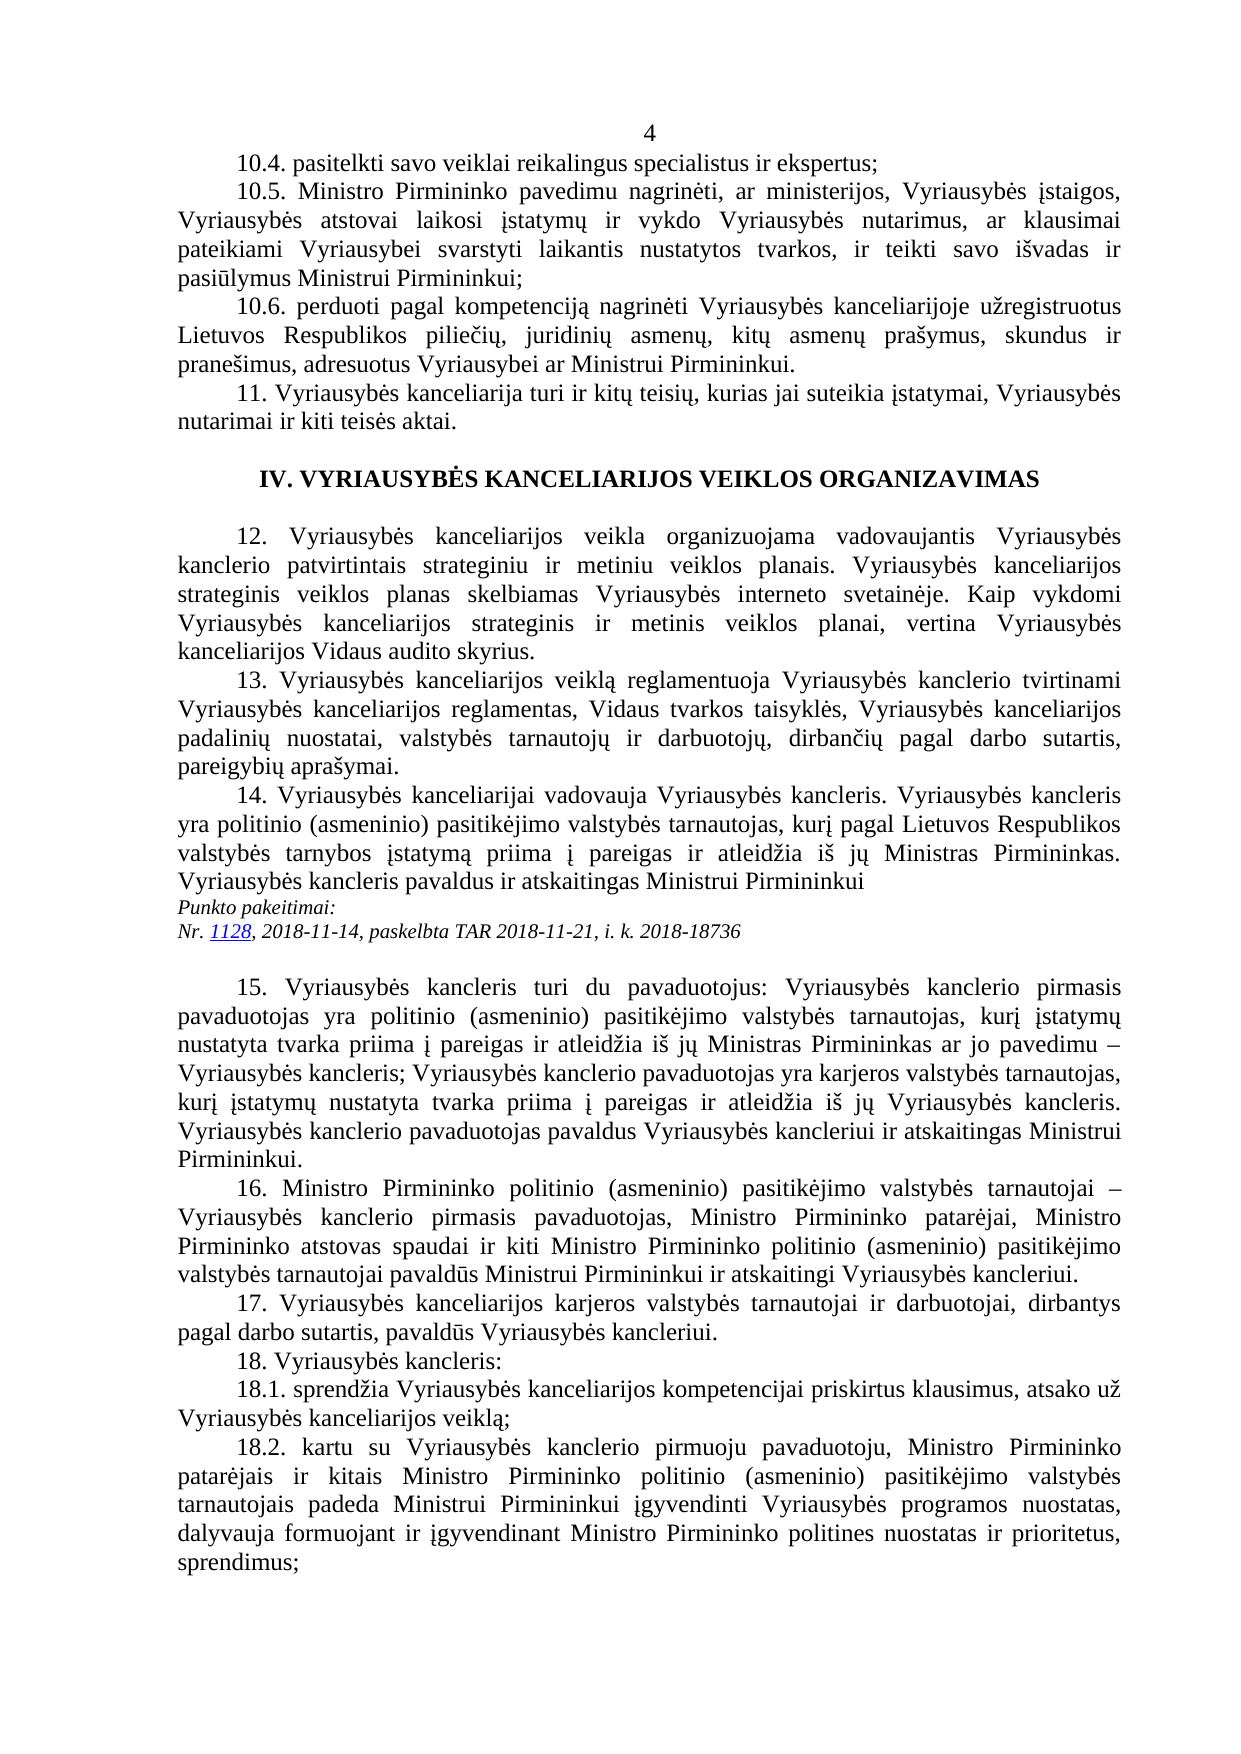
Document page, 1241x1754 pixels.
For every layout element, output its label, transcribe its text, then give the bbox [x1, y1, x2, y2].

text 18.1. sprendžia Vyriausybės kanceliarijos kompetencijai priskirtus klausimus, atsako už Vyriausybės kanceliarijos veiklą; [177, 1374, 1122, 1432]
text Punkto pakeitimai: [177, 895, 1122, 919]
text 10.6. perduoti pagal kompetenciją nagrinėti Vyriausybės kanceliarijoje užregistruotus Lietuvos Respublikos piliečių, juridinių asmenų, kitų asmenų prašymus, skundus ir pranešimus, adresuotus Vyriausybei ar Ministrui Pirmininkui. [177, 291, 1122, 378]
text 12. Vyriausybės kanceliarijos veikla organizuojama vadovaujantis Vyriausybės kanclerio patvirtintais strateginiu ir metiniu veiklos planais. Vyriausybės kanceliarijos strateginis veiklos planas skelbiamas Vyriausybės interneto svetainėje. Kaip vykdomi Vyriausybės kanceliarijos strateginis ir metinis veiklos planai, vertina Vyriausybės kanceliarijos Vidaus audito skyrius. [177, 521, 1122, 665]
text 18.2. kartu su Vyriausybės kanclerio pirmuoju pavaduotoju, Ministro Pirmininko patarėjais ir kitais Ministro Pirmininko politinio (asmeninio) pasitikėjimo valstybės tarnautojais padeda Ministrui Pirmininkui įgyvendinti Vyriausybės programos nuostatas, dalyvauja formuojant ir įgyvendinant Ministro Pirmininko politines nuostatas ir prioritetus, sprendimus; [177, 1432, 1122, 1576]
text 15. Vyriausybės kancleris turi du pavaduotojus: Vyriausybės kanclerio pirmasis pavaduotojas yra politinio (asmeninio) pasitikėjimo valstybės tarnautojas, kurį įstatymų nustatyta tvarka priima į pareigas ir atleidžia iš jų Ministras Pirmininkas ar jo pavedimu – Vyriausybės kancleris; Vyriausybės kanclerio pavaduotojas yra karjeros valstybės tarnautojas, kurį įstatymų nustatyta tvarka priima į pareigas ir atleidžia iš jų Vyriausybės kancleris. Vyriausybės kanclerio pavaduotojas pavaldus Vyriausybės kancleriui ir atskaitingas Ministrui Pirmininkui. [177, 972, 1122, 1173]
text 14. Vyriausybės kanceliarijai vadovauja Vyriausybės kancleris. Vyriausybės kancleris yra politinio (asmeninio) pasitikėjimo valstybės tarnautojas, kurį pagal Lietuvos Respublikos valstybės tarnybos įstatymą priima į pareigas ir atleidžia iš jų Ministras Pirmininkas. Vyriausybės kancleris pavaldus ir atskaitingas Ministrui Pirmininkui [177, 780, 1122, 895]
text 13. Vyriausybės kanceliarijos veiklą reglamentuoja Vyriausybės kanclerio tvirtinami Vyriausybės kanceliarijos reglamentas, Vidaus tvarkos taisyklės, Vyriausybės kanceliarijos padalinių nuostatai, valstybės tarnautojų ir darbuotojų, dirbančių pagal darbo sutartis, pareigybių aprašymai. [177, 665, 1122, 780]
text 16. Ministro Pirmininko politinio (asmeninio) pasitikėjimo valstybės tarnautojai – Vyriausybės kanclerio pirmasis pavaduotojas, Ministro Pirmininko patarėjai, Ministro Pirmininko atstovas spaudai ir kiti Ministro Pirmininko politinio (asmeninio) pasitikėjimo valstybės tarnautojai pavaldūs Ministrui Pirmininkui ir atskaitingi Vyriausybės kancleriui. [177, 1173, 1122, 1288]
text 10.5. Ministro Pirmininko pavedimu nagrinėti, ar ministerijos, Vyriausybės įstaigos, Vyriausybės atstovai laikosi įstatymų ir vykdo Vyriausybės nutarimus, ar klausimai pateikiami Vyriausybei svarstyti laikantis nustatytos tvarkos, ir teikti savo išvadas ir pasiūlymus Ministrui Pirmininkui; [177, 176, 1122, 291]
text 11. Vyriausybės kanceliarija turi ir kitų teisių, kurias jai suteikia įstatymai, Vyriausybės nutarimai ir kiti teisės aktai. [177, 378, 1122, 435]
text 18. Vyriausybės kancleris: [177, 1346, 1122, 1374]
text Nr. 1128, 2018-11-14, paskelbta TAR 2018-11-21, i. k. 2018-18736 [177, 919, 1122, 943]
text 17. Vyriausybės kanceliarijos karjeros valstybės tarnautojai ir darbuotojai, dirbantys pagal darbo sutartis, pavaldūs Vyriausybės kancleriui. [177, 1288, 1122, 1346]
text 10.4. pasitelkti savo veiklai reikalingus specialistus ir ekspertus; [177, 148, 1122, 176]
text IV. VYRIAUSYBĖS KANCELIARIJOS VEIKLOS ORGANIZAVIMAS [177, 464, 1122, 493]
